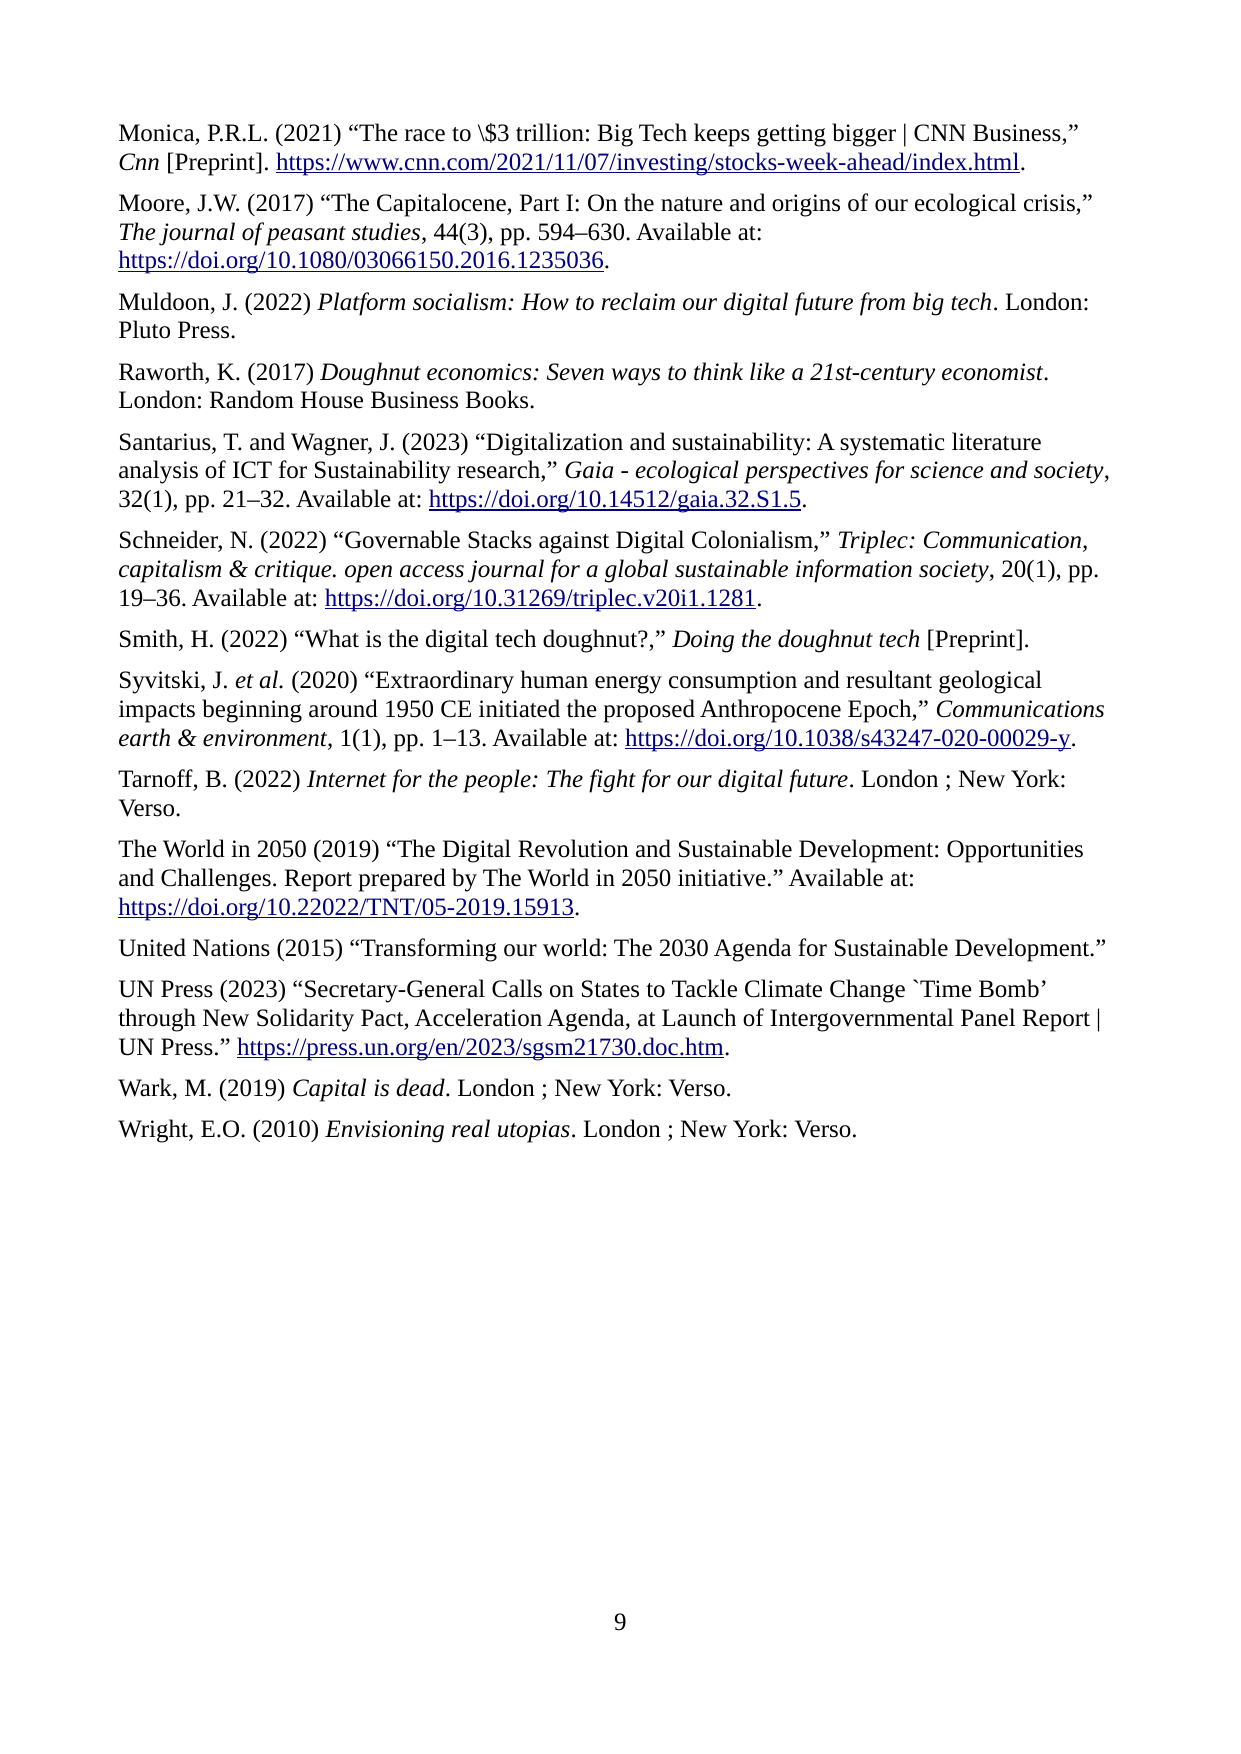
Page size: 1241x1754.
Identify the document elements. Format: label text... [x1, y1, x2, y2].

text Tarnoff, B. (2022) Internet for the people: The fight for our digital future. London ; New York: Verso. [118, 764, 1122, 822]
text Raworth, K. (2017) Doughnut economics: Seven ways to think like a 21st-century economist. London: Random House Business Books. [118, 357, 1122, 414]
text Schneider, N. (2022) “Governable Stacks against Digital Colonialism,” Triplec: Communication, capitalism & critique. open access journal for a global sustainable information society, 20(1), pp. 19–36. Available at: https://doi.org/10.31269/triplec.v20i1.1281. [118, 526, 1122, 612]
text Syvitski, J. et al. (2020) “Extraordinary human energy consumption and resultant geological impacts beginning around 1950 CE initiated the proposed Anthropocene Epoch,” Communications earth & environment, 1(1), pp. 1–13. Available at: https://doi.org/10.1038/s43247-020-00029-y. [118, 666, 1122, 752]
text United Nations (2015) “Transforming our world: The 2030 Agenda for Sustainable Development.” [118, 933, 1122, 962]
text Moore, J.W. (2017) “The Capitalocene, Part I: On the nature and origins of our ecological crisis,” The journal of peasant studies, 44(3), pp. 594–630. Available at: https://doi.org/10.1080/03066150.2016.1235036. [118, 188, 1122, 274]
text Smith, H. (2022) “What is the digital tech doughnut?,” Doing the doughnut tech [Preprint]. [118, 624, 1122, 653]
text Wark, M. (2019) Capital is dead. London ; New York: Verso. [118, 1073, 1122, 1102]
text Monica, P.R.L. (2021) “The race to \$3 trillion: Big Tech keeps getting bigger | CNN Business,” Cnn [Preprint]. https://www.cnn.com/2021/11/07/investing/stocks-week-ahead/index.html. [118, 118, 1122, 176]
text UN Press (2023) “Secretary-General Calls on States to Tackle Climate Change `Time Bomb’ through New Solidarity Pact, Acceleration Agenda, at Launch of Intergovernmental Panel Report | UN Press.” https://press.un.org/en/2023/sgsm21730.doc.htm. [118, 974, 1122, 1061]
text The World in 2050 (2019) “The Digital Revolution and Sustainable Development: Opportunities and Challenges. Report prepared by The World in 2050 initiative.” Available at: https://doi.org/10.22022/TNT/05-2019.15913. [118, 834, 1122, 921]
text Santarius, T. and Wagner, J. (2023) “Digitalization and sustainability: A systematic literature analysis of ICT for Sustainability research,” Gaia - ecological perspectives for science and society, 32(1), pp. 21–32. Available at: https://doi.org/10.14512/gaia.32.S1.5. [118, 427, 1122, 513]
text Muldoon, J. (2022) Platform socialism: How to reclaim our digital future from big tech. London: Pluto Press. [118, 287, 1122, 344]
text Wright, E.O. (2010) Envisioning real utopias. London ; New York: Verso. [118, 1114, 1122, 1143]
